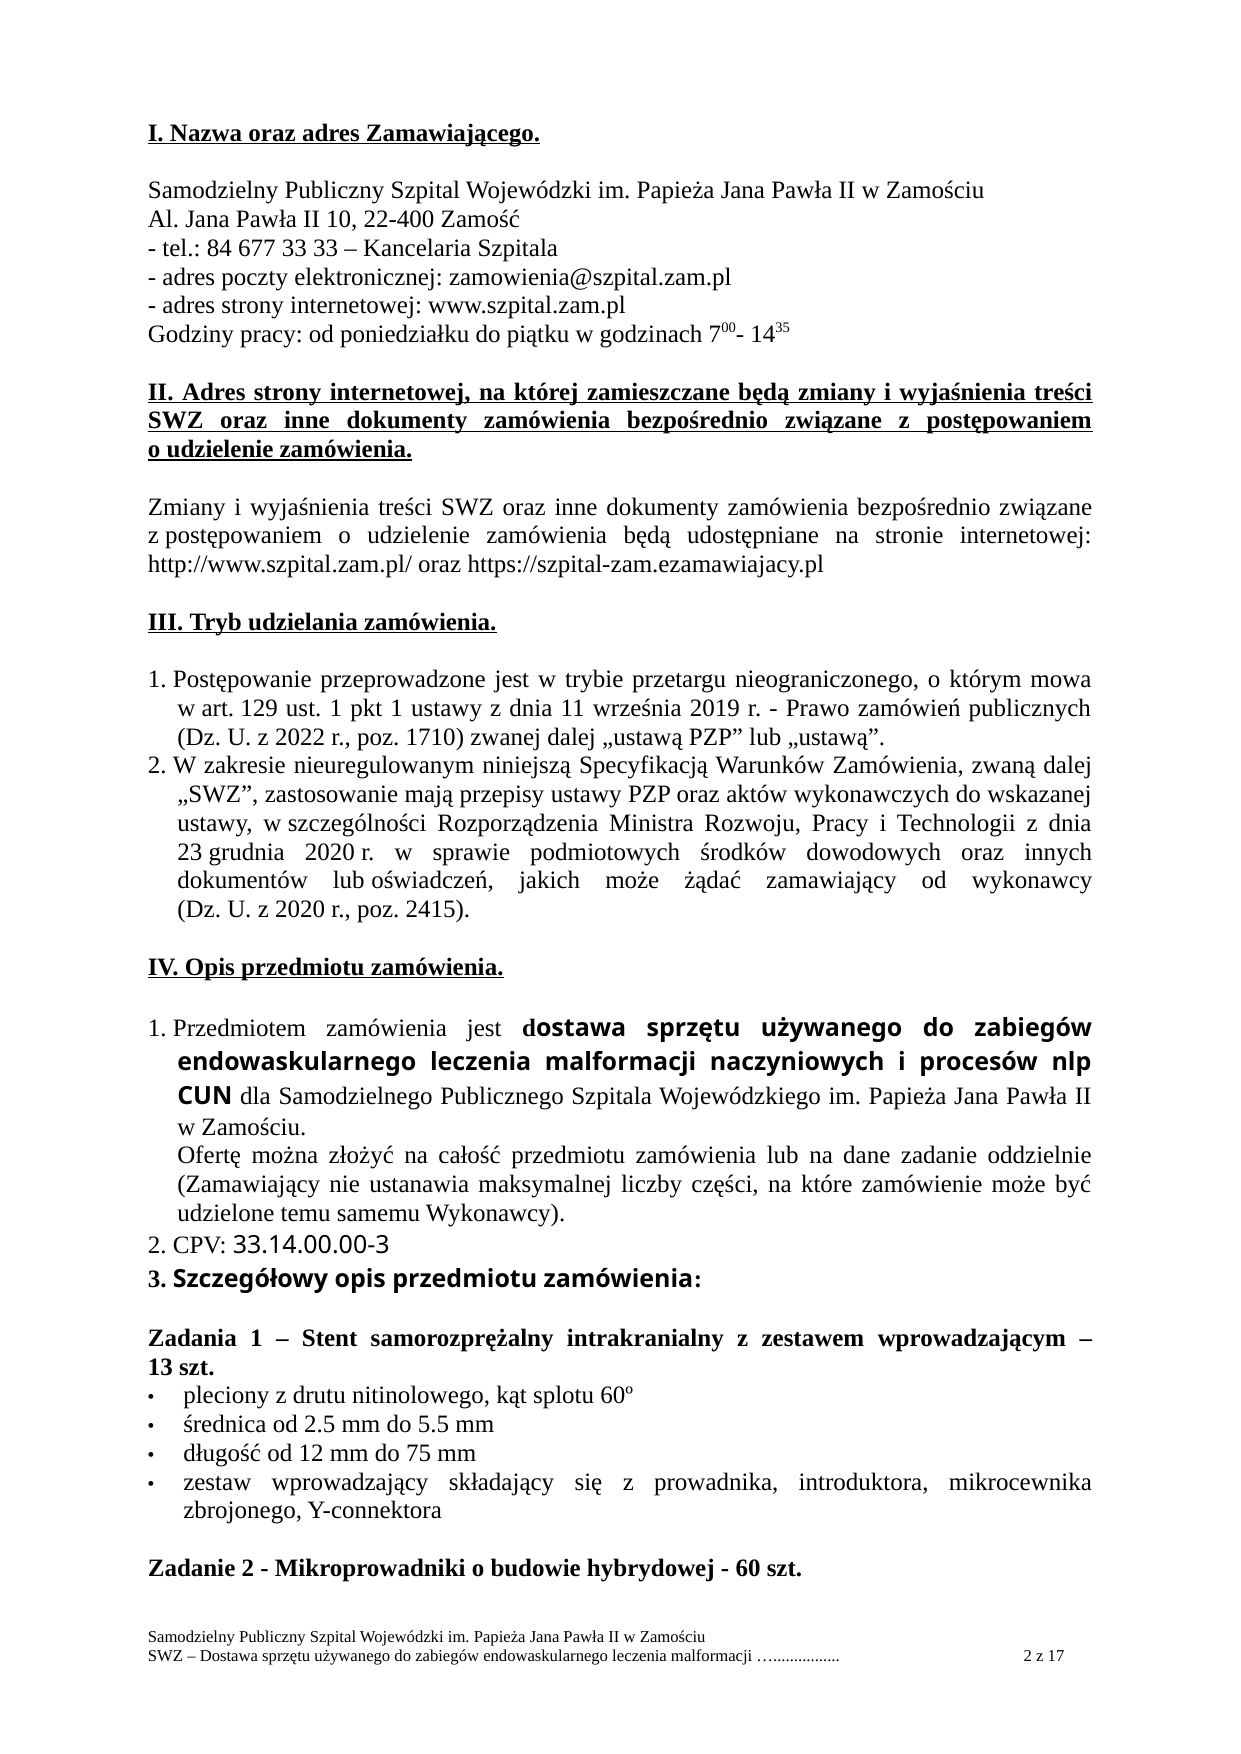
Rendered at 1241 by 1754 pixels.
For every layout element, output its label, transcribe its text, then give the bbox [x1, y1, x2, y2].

text o udzielenie zamówienia. [148, 432, 1093, 463]
text - adres poczty elektronicznej: zamowienia@szpital.zam.pl [148, 262, 1093, 291]
text III. Tryb udzielania zamówienia. [148, 607, 1093, 636]
text II. Adres strony internetowej, na której zamieszczane będą zmiany i wyjaśnienia treści [148, 377, 1093, 402]
text SWZ oraz inne dokumenty zamówienia bezpośrednio związane z postępowaniem [148, 403, 1093, 431]
list Ofertę można złożyć na całość przedmiotu zamówienia lub na dane zadanie oddzielnie (Zamawiający nie ustanawia maksymalnej liczby części, na które zamówienie może być udzielone temu samemu Wykonawcy). [148, 1140, 1093, 1227]
list W zakresie nieuregulowanym niniejszą Specyfikacją Warunków Zamówienia, zwaną dalej „SWZ”, zastosowanie mają przepisy ustawy PZP oraz aktów wykonawczych do wskazanej ustawy, w szczególności Rozporządzenia Ministra Rozwoju, Pracy i Technologii z dnia 23 grudnia 2020 r. w sprawie podmiotowych środków dowodowych oraz innych dokumentów lub oświadczeń, jakich może żądać zamawiający od wykonawcy (Dz. U. z 2020 r., poz. 2415). [148, 751, 1093, 923]
text Samodzielny Publiczny Szpital Wojewódzki im. Papieża Jana Pawła II w Zamościu [148, 176, 1093, 204]
list Przedmiotem zamówienia jest dostawa sprzętu używanego do zabiegów endowaskularnego leczenia malformacji naczyniowych i procesów nlp CUN dla Samodzielnego Publicznego Szpitala Wojewódzkiego im. Papieża Jana Pawła II w Zamościu. [148, 1009, 1093, 1140]
text Zadania 1 – Stent samorozprężalny intrakranialny z zestawem wprowadzającym – 13 szt. [148, 1323, 1093, 1381]
list Szczegółowy opis przedmiotu zamówienia: [148, 1261, 1093, 1295]
list długość od 12 mm do 75 mm [148, 1438, 1093, 1467]
list średnica od 2.5 mm do 5.5 mm [148, 1409, 1093, 1438]
text Zmiany i wyjaśnienia treści SWZ oraz inne dokumenty zamówienia bezpośrednio związane z postępowaniem o udzielenie zamówienia będą udostępniane na stronie internetowej: http://www.szpital.zam.pl/ oraz https://szpital-zam.ezamawiajacy.pl [148, 492, 1093, 578]
list pleciony z drutu nitinolowego, kąt splotu 60º [148, 1381, 1093, 1409]
text Zadanie 2 - Mikroprowadniki o budowie hybrydowej - 60 szt. [148, 1553, 1093, 1582]
list Postępowanie przeprowadzone jest w trybie przetargu nieograniczonego, o którym mowa w art. 129 ust. 1 pkt 1 ustawy z dnia 11 września 2019 r. - Prawo zamówień publicznych (Dz. U. z 2022 r., poz. 1710) zwanej dalej „ustawą PZP” lub „ustawą”. [148, 664, 1093, 751]
text - tel.: 84 677 33 33 – Kancelaria Szpitala [148, 233, 1093, 262]
text Al. Jana Pawła II 10, 22-400 Zamość [148, 204, 1093, 233]
text - adres strony internetowej: www.szpital.zam.pl [148, 291, 1093, 319]
list zestaw wprowadzający składający się z prowadnika, introduktora, mikrocewnika zbrojonego, Y-connektora [148, 1467, 1093, 1524]
text IV. Opis przedmiotu zamówienia. [148, 952, 1093, 981]
text Godziny pracy: od poniedziałku do piątku w godzinach 700- 1435 [148, 319, 1093, 348]
list CPV: 33.14.00.00-3 [148, 1227, 1093, 1261]
text I. Nazwa oraz adres Zamawiającego. [148, 118, 1093, 147]
